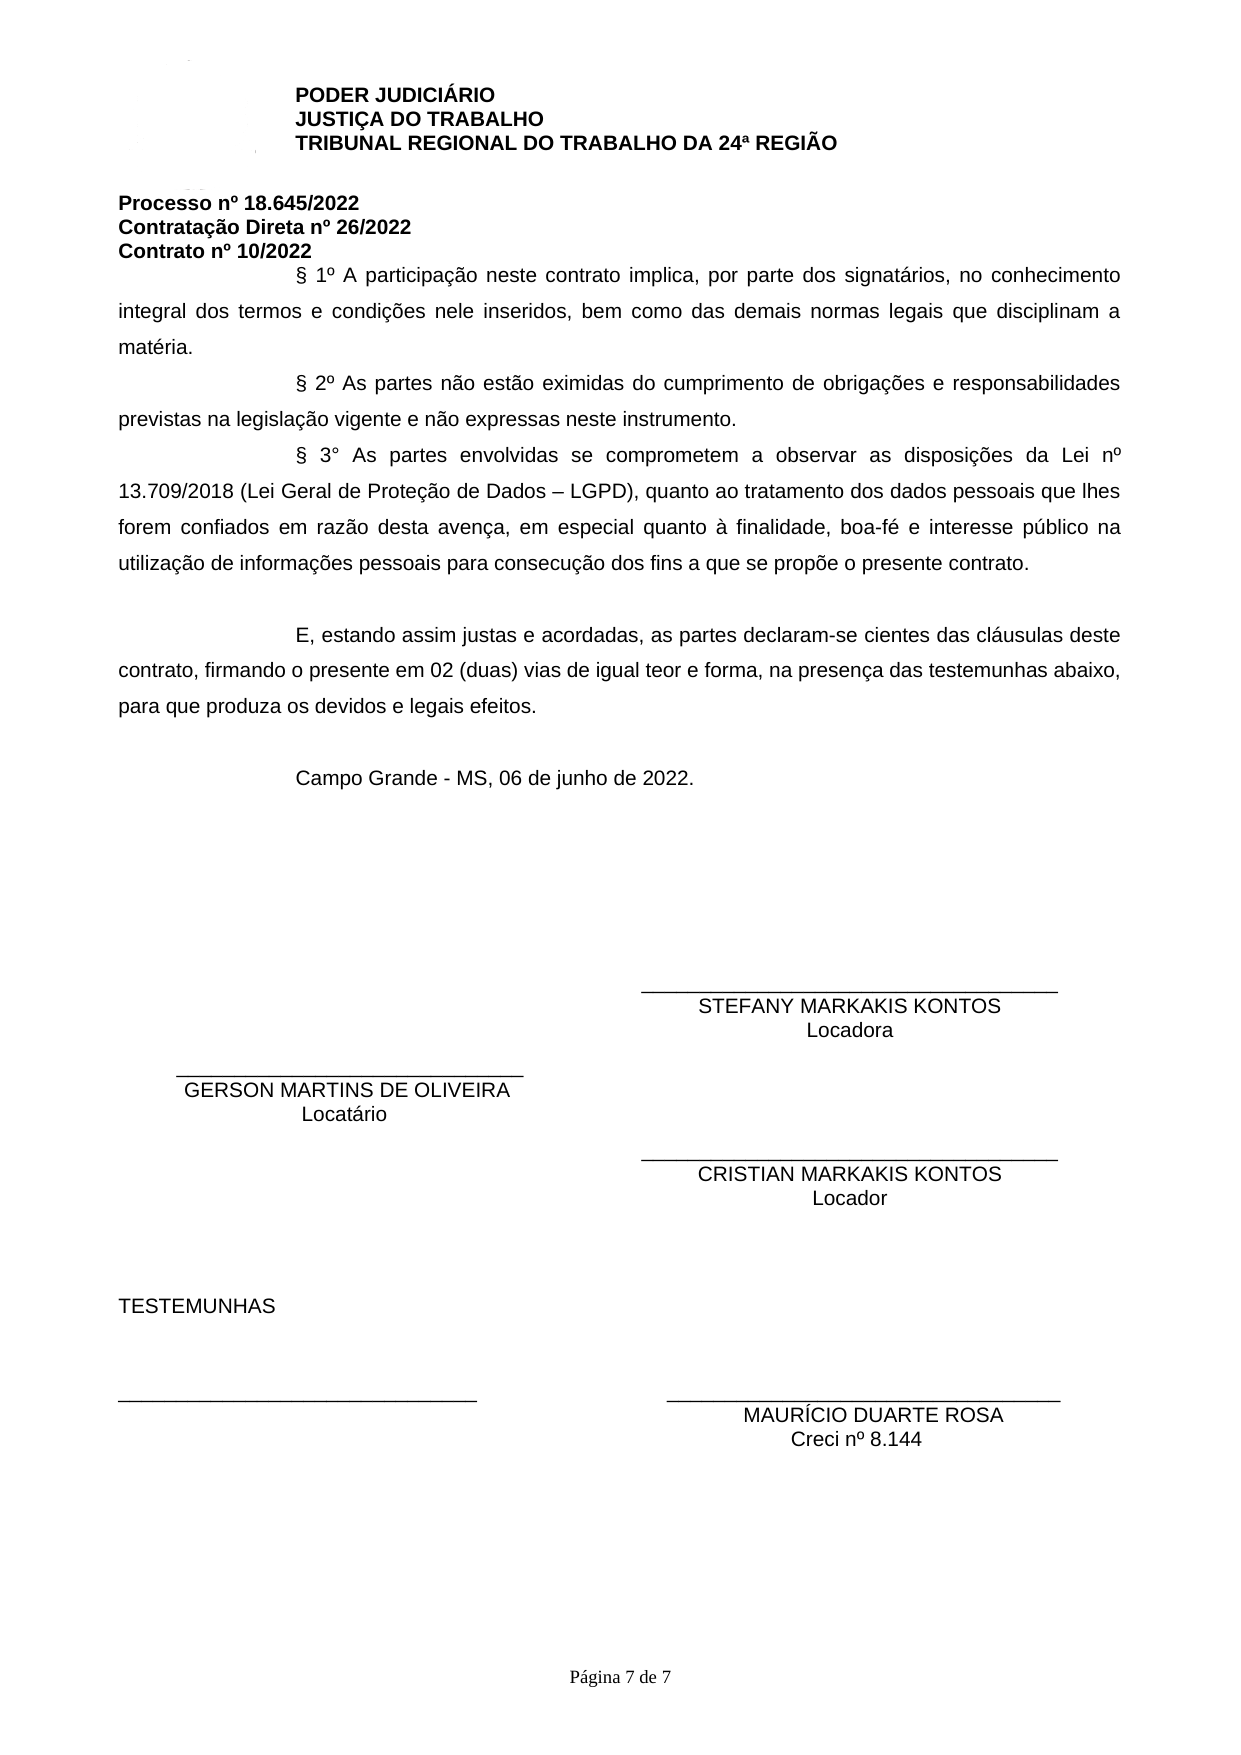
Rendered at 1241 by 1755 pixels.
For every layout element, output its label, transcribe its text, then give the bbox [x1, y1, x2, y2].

text Campo Grande - MS, 06 de junho de 2022. [118, 766, 1122, 790]
text Creci nº 8.144 [118, 1427, 1122, 1451]
text § 2º As partes não estão eximidas do cumprimento de obrigações e responsabilidades previstas na legislação vigente e não expressas neste instrumento. [118, 371, 1122, 431]
text § 1º A participação neste contrato implica, por parte dos signatários, no conhecimento integral dos termos e condições nele inseridos, bem como das demais normas legais que disciplinam a matéria. [118, 263, 1122, 359]
text E, estando assim justas e acordadas, as partes declaram-se cientes das cláusulas deste contrato, firmando o presente em 02 (duas) vias de igual teor e forma, na presença das testemunhas abaixo, para que produza os devidos e legais efeitos. [118, 622, 1122, 718]
text _______________________________ __________________________________ [118, 1379, 1122, 1403]
table_header ____________________________________ STEFANY MARKAKIS KONTOS Locadora ____________________________________ CRISTIAN MARKAKIS KONTOS Locador [575, 874, 1100, 1233]
table_header ______________________________ GERSON MARTINS DE OLIVEIRA Locatário [118, 874, 575, 1233]
text § 3° As partes envolvidas se comprometem a observar as disposições da Lei nº 13.709/2018 (Lei Geral de Proteção de Dados – LGPD), quanto ao tratamento dos dados pessoais que lhes forem confiados em razão desta avença, em especial quanto à finalidade, boa-fé e interesse público na utilização de informações pessoais para consecução dos fins a que se propõe o presente contrato. [118, 443, 1122, 574]
text TESTEMUNHAS [118, 1294, 1122, 1318]
text MAURÍCIO DUARTE ROSA [118, 1403, 1122, 1427]
